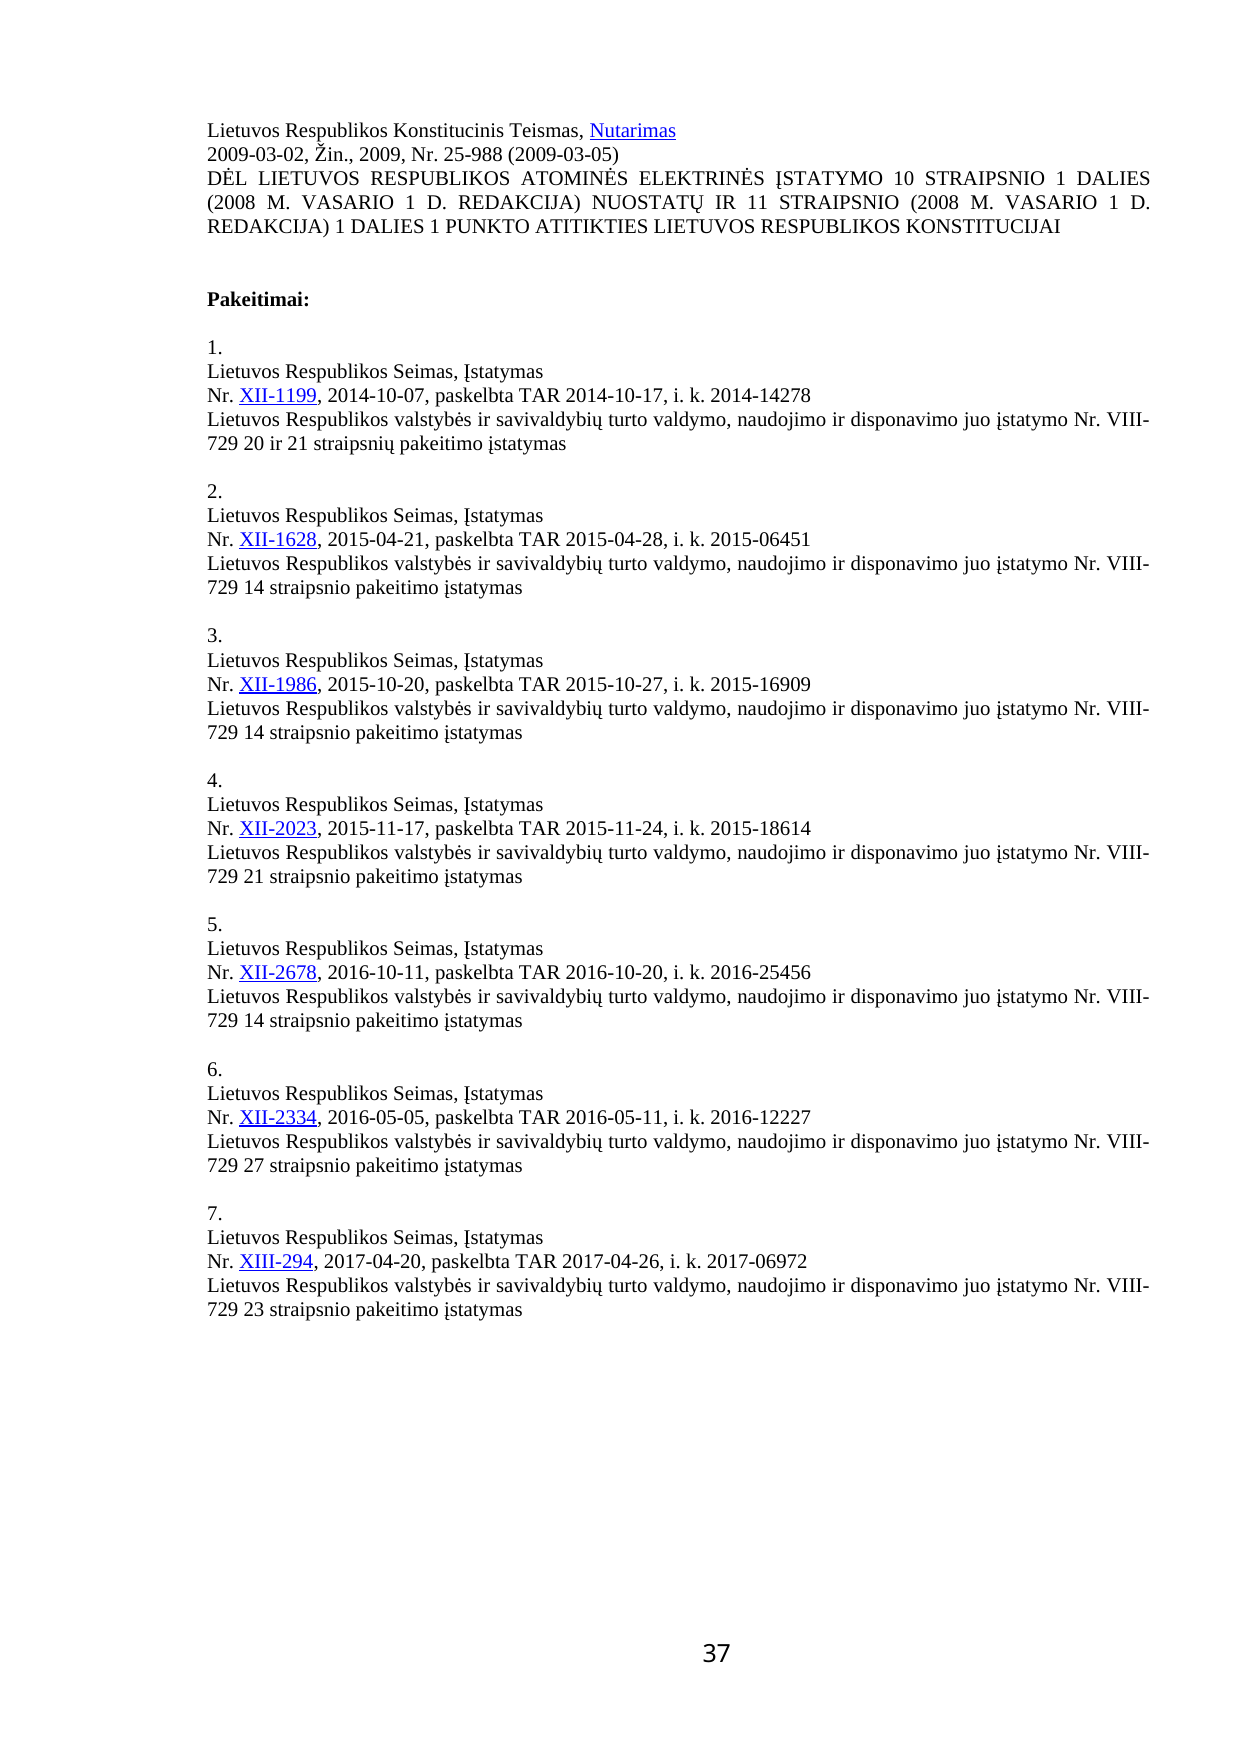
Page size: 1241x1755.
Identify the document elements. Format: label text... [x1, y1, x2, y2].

text Nr. XII-2334, 2016-05-05, paskelbta TAR 2016-05-11, i. k. 2016-12227 [207, 1105, 1152, 1129]
text 6. [207, 1057, 1152, 1081]
text 2. [207, 479, 1152, 503]
text DĖL LIETUVOS RESPUBLIKOS ATOMINĖS ELEKTRINĖS ĮSTATYMO 10 STRAIPSNIO 1 DALIES (2008 M. VASARIO 1 D. REDAKCIJA) NUOSTATŲ IR 11 STRAIPSNIO (2008 M. VASARIO 1 D. REDAKCIJA) 1 DALIES 1 PUNKTO ATITIKTIES LIETUVOS RESPUBLIKOS KONSTITUCIJAI [207, 166, 1152, 238]
text Lietuvos Respublikos valstybės ir savivaldybių turto valdymo, naudojimo ir disponavimo juo įstatymo Nr. VIII-729 14 straipsnio pakeitimo įstatymas [207, 984, 1152, 1032]
text Lietuvos Respublikos valstybės ir savivaldybių turto valdymo, naudojimo ir disponavimo juo įstatymo Nr. VIII-729 27 straipsnio pakeitimo įstatymas [207, 1129, 1152, 1177]
text Nr. XIII-294, 2017-04-20, paskelbta TAR 2017-04-26, i. k. 2017-06972 [207, 1249, 1152, 1273]
text Lietuvos Respublikos valstybės ir savivaldybių turto valdymo, naudojimo ir disponavimo juo įstatymo Nr. VIII-729 21 straipsnio pakeitimo įstatymas [207, 840, 1152, 888]
text 2009-03-02, Žin., 2009, Nr. 25-988 (2009-03-05) [207, 142, 1152, 166]
text 1. [207, 335, 1152, 359]
text Lietuvos Respublikos Seimas, Įstatymas [207, 1081, 1152, 1105]
text Lietuvos Respublikos Seimas, Įstatymas [207, 647, 1152, 672]
text Lietuvos Respublikos Seimas, Įstatymas [207, 792, 1152, 816]
text Nr. XII-2678, 2016-10-11, paskelbta TAR 2016-10-20, i. k. 2016-25456 [207, 960, 1152, 984]
text Nr. XII-1199, 2014-10-07, paskelbta TAR 2014-10-17, i. k. 2014-14278 [207, 383, 1152, 407]
text 7. [207, 1201, 1152, 1225]
text 5. [207, 912, 1152, 936]
text Lietuvos Respublikos Seimas, Įstatymas [207, 359, 1152, 383]
text Lietuvos Respublikos valstybės ir savivaldybių turto valdymo, naudojimo ir disponavimo juo įstatymo Nr. VIII-729 23 straipsnio pakeitimo įstatymas [207, 1273, 1152, 1321]
text Nr. XII-2023, 2015-11-17, paskelbta TAR 2015-11-24, i. k. 2015-18614 [207, 816, 1152, 840]
text Lietuvos Respublikos valstybės ir savivaldybių turto valdymo, naudojimo ir disponavimo juo įstatymo Nr. VIII-729 14 straipsnio pakeitimo įstatymas [207, 696, 1152, 744]
text Lietuvos Respublikos Seimas, Įstatymas [207, 503, 1152, 527]
text Lietuvos Respublikos Konstitucinis Teismas, Nutarimas [207, 118, 1152, 142]
text Nr. XII-1628, 2015-04-21, paskelbta TAR 2015-04-28, i. k. 2015-06451 [207, 527, 1152, 551]
text Lietuvos Respublikos valstybės ir savivaldybių turto valdymo, naudojimo ir disponavimo juo įstatymo Nr. VIII-729 20 ir 21 straipsnių pakeitimo įstatymas [207, 407, 1152, 455]
text Nr. XII-1986, 2015-10-20, paskelbta TAR 2015-10-27, i. k. 2015-16909 [207, 672, 1152, 696]
text Pakeitimai: [207, 287, 1152, 311]
text 4. [207, 768, 1152, 792]
text 3. [207, 623, 1152, 647]
text Lietuvos Respublikos Seimas, Įstatymas [207, 936, 1152, 960]
text Lietuvos Respublikos Seimas, Įstatymas [207, 1225, 1152, 1249]
text Lietuvos Respublikos valstybės ir savivaldybių turto valdymo, naudojimo ir disponavimo juo įstatymo Nr. VIII-729 14 straipsnio pakeitimo įstatymas [207, 551, 1152, 599]
